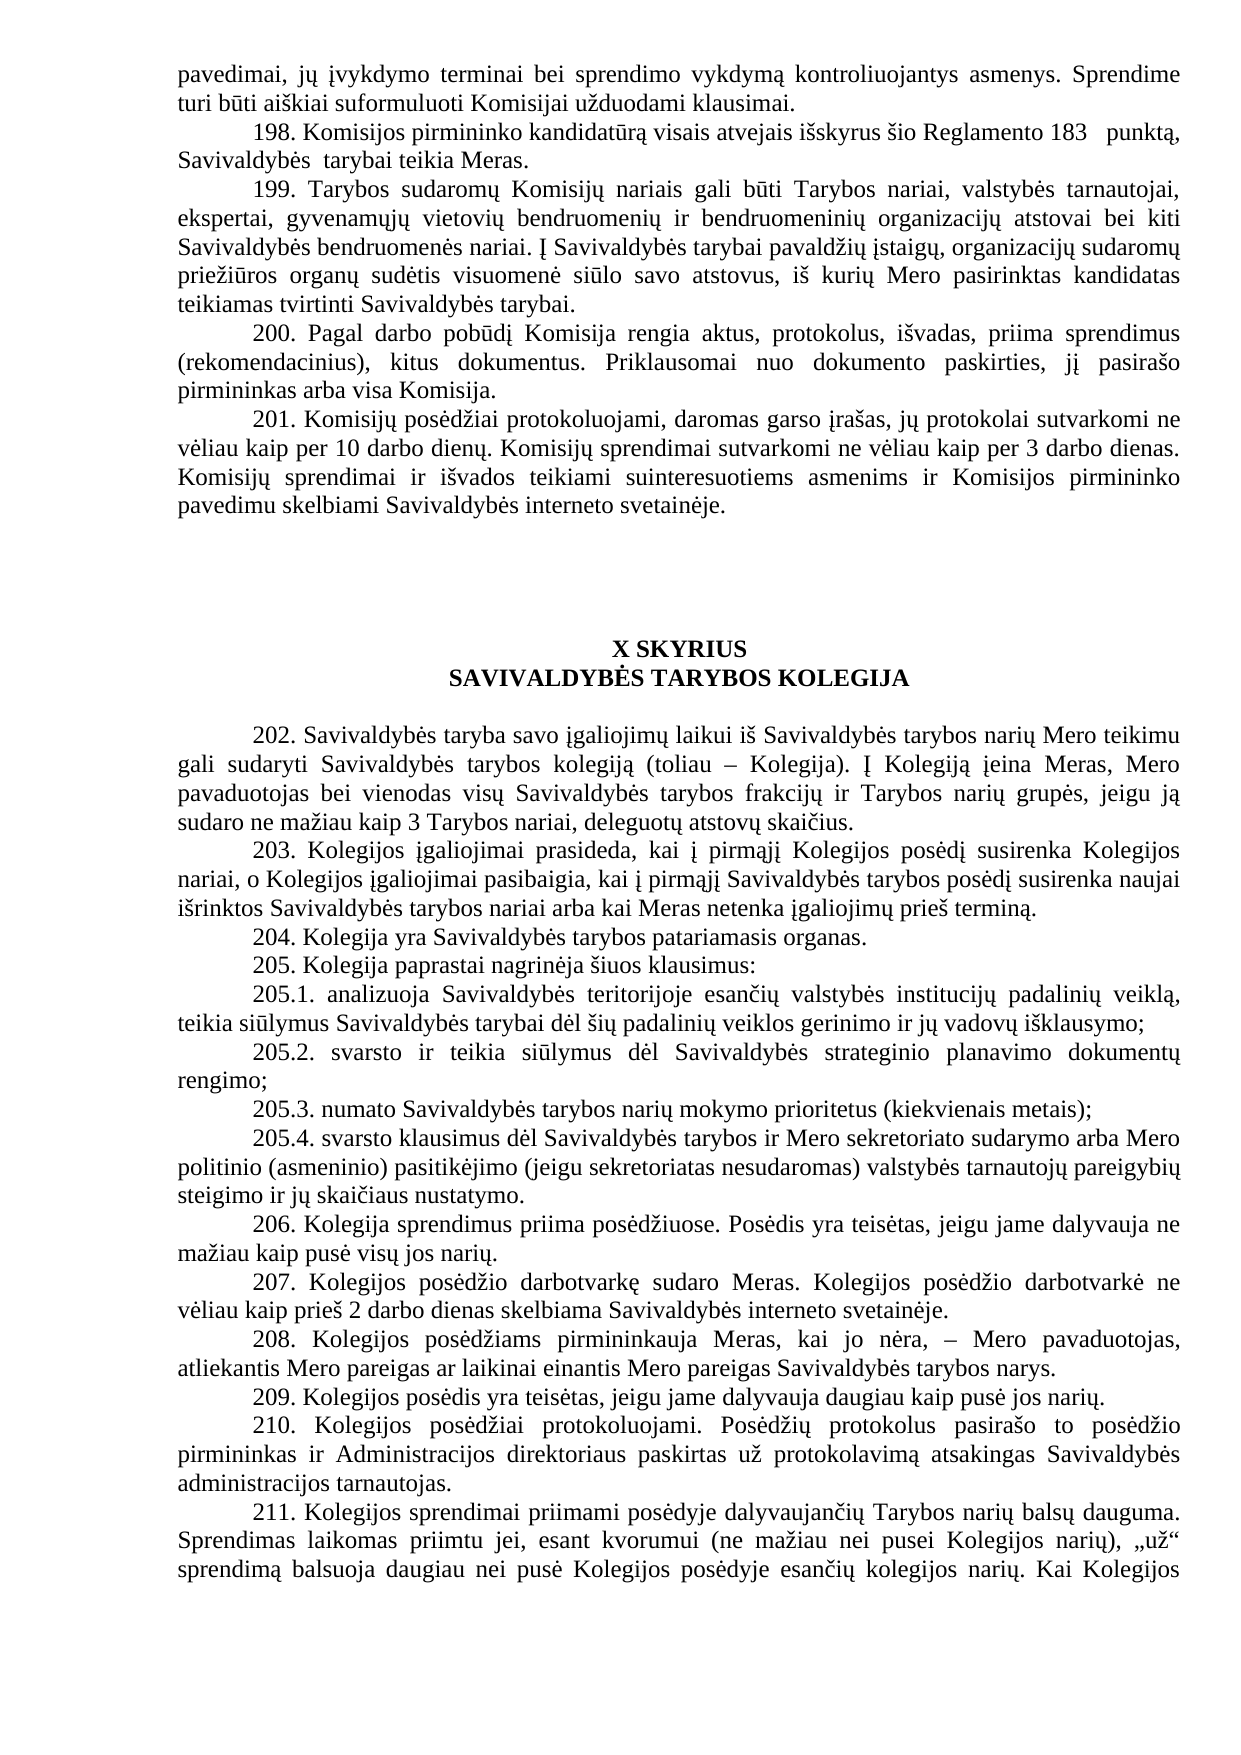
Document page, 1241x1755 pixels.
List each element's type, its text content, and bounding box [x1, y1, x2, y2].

text 205.4. svarsto klausimus dėl Savivaldybės tarybos ir Mero sekretoriato sudarymo arba Mero politinio (asmeninio) pasitikėjimo (jeigu sekretoriatas nesudaromas) valstybės tarnautojų pareigybių steigimo ir jų skaičiaus nustatymo. [177, 1123, 1181, 1209]
text 205.1. analizuoja Savivaldybės teritorijoje esančių valstybės institucijų padalinių veiklą, teikia siūlymus Savivaldybės tarybai dėl šių padalinių veiklos gerinimo ir jų vadovų išklausymo; [177, 979, 1181, 1037]
text 198. Komisijos pirmininko kandidatūrą visais atvejais išskyrus šio Reglamento 183 punktą, Savivaldybės tarybai teikia Meras. [177, 117, 1181, 174]
text 205. Kolegija paprastai nagrinėja šiuos klausimus: [177, 950, 1181, 979]
text 199. Tarybos sudaromų Komisijų nariais gali būti Tarybos nariai, valstybės tarnautojai, ekspertai, gyvenamųjų vietovių bendruomenių ir bendruomeninių organizacijų atstovai bei kiti Savivaldybės bendruomenės nariai. Į Savivaldybės tarybai pavaldžių įstaigų, organizacijų sudaromų priežiūros organų sudėtis visuomenė siūlo savo atstovus, iš kurių Mero pasirinktas kandidatas teikiamas tvirtinti Savivaldybės tarybai. [177, 174, 1181, 318]
text 200. Pagal darbo pobūdį Komisija rengia aktus, protokolus, išvadas, priima sprendimus (rekomendacinius), kitus dokumentus. Priklausomai nuo dokumento paskirties, jį pasirašo pirmininkas arba visa Komisija. [177, 318, 1181, 404]
text 205.2. svarsto ir teikia siūlymus dėl Savivaldybės strateginio planavimo dokumentų rengimo; [177, 1037, 1181, 1094]
text 206. Kolegija sprendimus priima posėdžiuose. Posėdis yra teisėtas, jeigu jame dalyvauja ne mažiau kaip pusė visų jos narių. [177, 1209, 1181, 1267]
text SAVIVALDYBĖS TARYBOS KOLEGIJA [177, 663, 1181, 692]
text 202. Savivaldybės taryba savo įgaliojimų laikui iš Savivaldybės tarybos narių Mero teikimu gali sudaryti Savivaldybės tarybos kolegiją (toliau – Kolegija). Į Kolegiją įeina Meras, Mero pavaduotojas bei vienodas visų Savivaldybės tarybos frakcijų ir Tarybos narių grupės, jeigu ją sudaro ne mažiau kaip 3 Tarybos nariai, deleguotų atstovų skaičius. [177, 720, 1181, 835]
text 209. Kolegijos posėdis yra teisėtas, jeigu jame dalyvauja daugiau kaip pusė jos narių. [177, 1382, 1181, 1410]
text 210. Kolegijos posėdžiai protokoluojami. Posėdžių protokolus pasirašo to posėdžio pirmininkas ir Administracijos direktoriaus paskirtas už protokolavimą atsakingas Savivaldybės administracijos tarnautojas. [177, 1410, 1181, 1497]
text 201. Komisijų posėdžiai protokoluojami, daromas garso įrašas, jų protokolai sutvarkomi ne vėliau kaip per 10 darbo dienų. Komisijų sprendimai sutvarkomi ne vėliau kaip per 3 darbo dienas. Komisijų sprendimai ir išvados teikiami suinteresuotiems asmenims ir Komisijos pirmininko pavedimu skelbiami Savivaldybės interneto svetainėje. [177, 404, 1181, 519]
text pavedimai, jų įvykdymo terminai bei sprendimo vykdymą kontroliuojantys asmenys. Sprendime turi būti aiškiai suformuluoti Komisijai užduodami klausimai. [177, 59, 1181, 117]
text 208. Kolegijos posėdžiams pirmininkauja Meras, kai jo nėra, – Mero pavaduotojas, atliekantis Mero pareigas ar laikinai einantis Mero pareigas Savivaldybės tarybos narys. [177, 1324, 1181, 1382]
text 203. Kolegijos įgaliojimai prasideda, kai į pirmąjį Kolegijos posėdį susirenka Kolegijos nariai, o Kolegijos įgaliojimai pasibaigia, kai į pirmąjį Savivaldybės tarybos posėdį susirenka naujai išrinktos Savivaldybės tarybos nariai arba kai Meras netenka įgaliojimų prieš terminą. [177, 835, 1181, 922]
text 211. Kolegijos sprendimai priimami posėdyje dalyvaujančių Tarybos narių balsų dauguma. Sprendimas laikomas priimtu jei, esant kvorumui (ne mažiau nei pusei Kolegijos narių), „už“ sprendimą balsuoja daugiau nei pusė Kolegijos posėdyje esančių kolegijos narių. Kai Kolegijos [177, 1497, 1181, 1583]
text 205.3. numato Savivaldybės tarybos narių mokymo prioritetus (kiekvienais metais); [177, 1094, 1181, 1123]
text X SKYRIUS [177, 634, 1181, 663]
text 204. Kolegija yra Savivaldybės tarybos patariamasis organas. [177, 922, 1181, 950]
text 207. Kolegijos posėdžio darbotvarkę sudaro Meras. Kolegijos posėdžio darbotvarkė ne vėliau kaip prieš 2 darbo dienas skelbiama Savivaldybės interneto svetainėje. [177, 1267, 1181, 1324]
